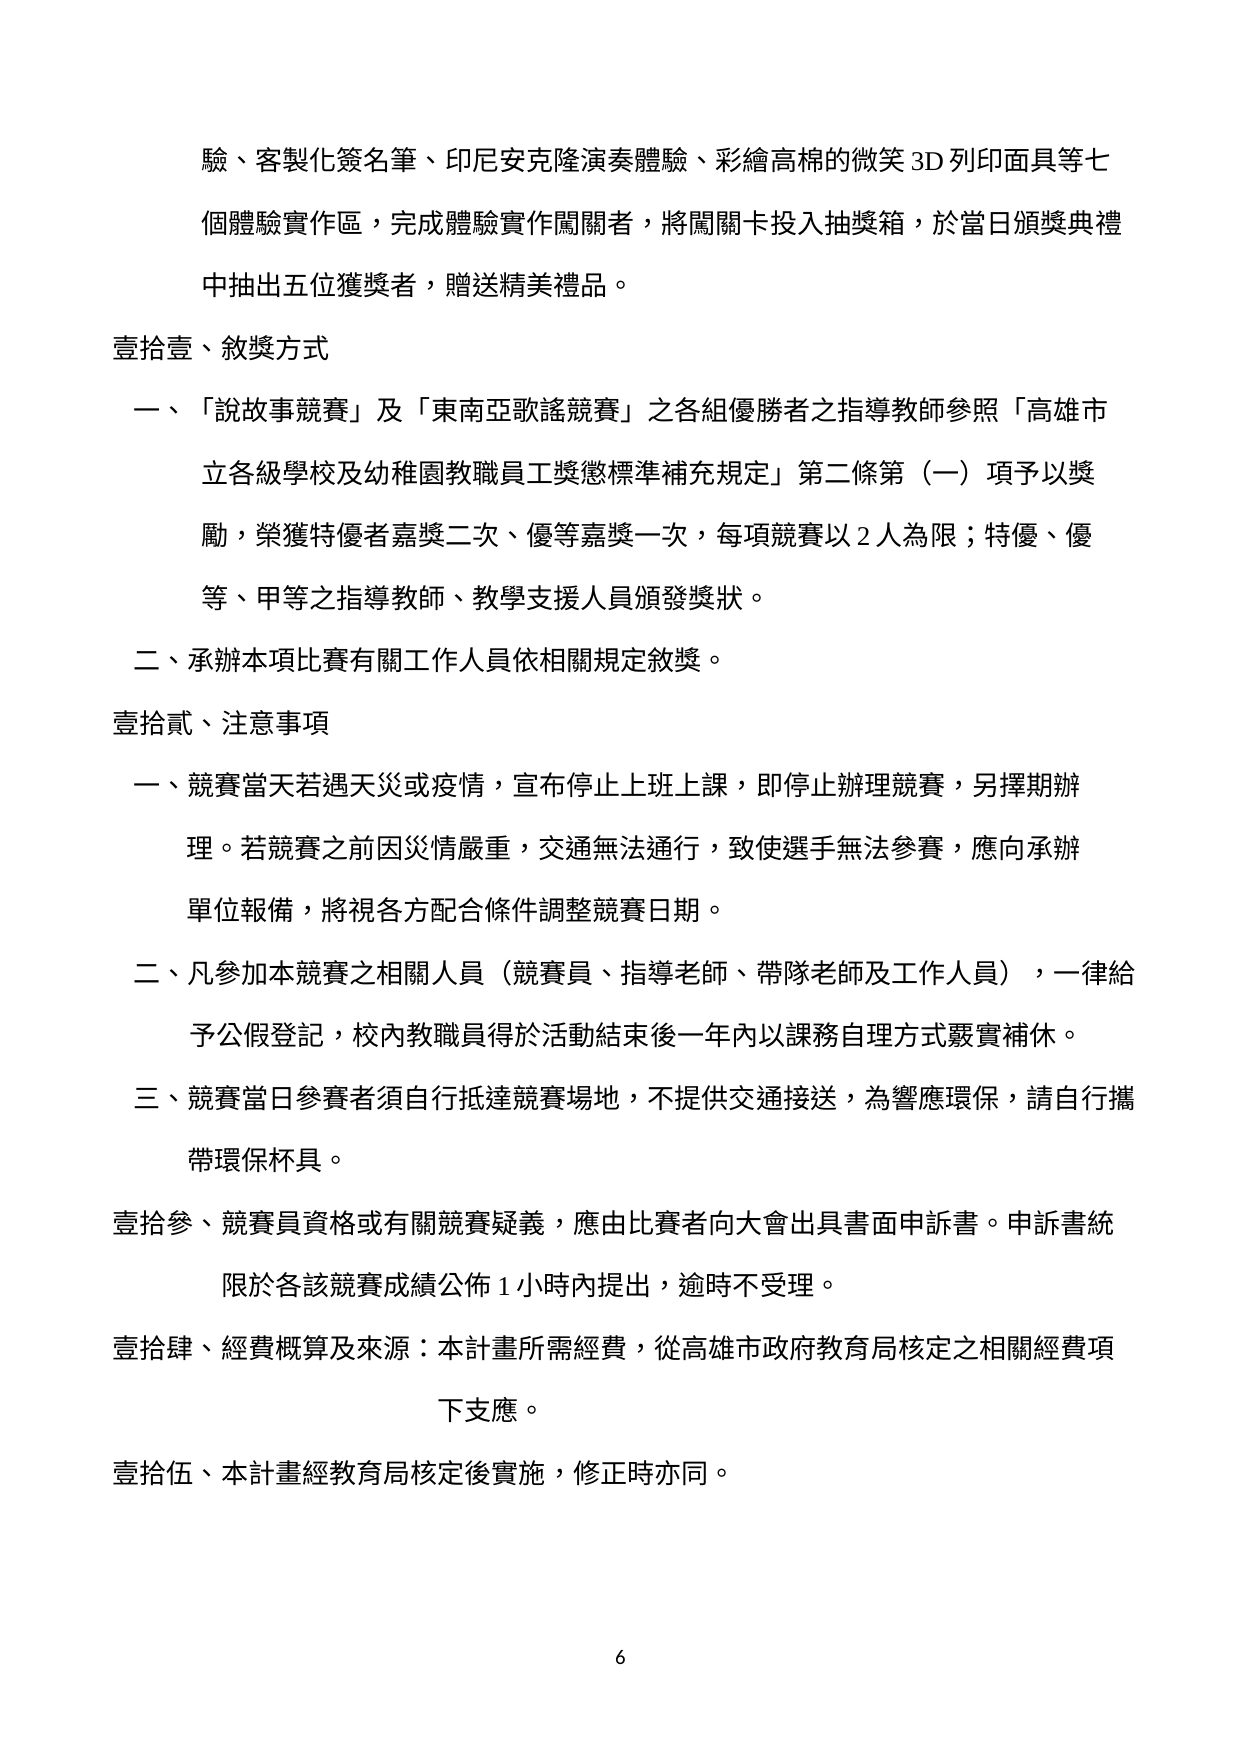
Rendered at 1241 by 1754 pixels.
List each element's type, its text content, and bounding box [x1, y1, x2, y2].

text 一、「說故事競賽」及「東南亞歌謠競賽」之各組優勝者之指導教師參照「高雄市 [112, 367, 1128, 430]
text 中抽出五位獲獎者，贈送精美禮品。 [112, 242, 1128, 305]
text 等、甲等之指導教師、教學支援人員頒發獎狀。 [112, 555, 1128, 617]
text 壹拾伍、本計畫經教育局核定後實施，修正時亦同。 [112, 1430, 1128, 1492]
text 驗、客製化簽名筆、印尼安克隆演奏體驗、彩繪高棉的微笑3D列印面具等七 [112, 117, 1128, 180]
text 一、競賽當天若遇天災或疫情，宣布停止上班上課，即停止辦理競賽，另擇期辦 [112, 742, 1128, 805]
text 三、競賽當日參賽者須自行抵達競賽場地，不提供交通接送，為響應環保，請自行攜 [112, 1055, 1178, 1117]
text 立各級學校及幼稚園教職員工獎懲標準補充規定」第二條第（一）項予以獎 [112, 430, 1128, 492]
text 壹拾壹、敘獎方式 [112, 305, 1128, 367]
text 壹拾參、競賽員資格或有關競賽疑義，應由比賽者向大會出具書面申訴書。申訴書統 [112, 1180, 1128, 1242]
text 下支應。 [112, 1367, 1128, 1430]
text 壹拾肆、經費概算及來源：本計畫所需經費，從高雄市政府教育局核定之相關經費項 [112, 1305, 1128, 1367]
text 單位報備，將視各方配合條件調整競賽日期。 [112, 867, 1128, 930]
text 限於各該競賽成績公佈1小時內提出，逾時不受理。 [112, 1242, 1128, 1305]
text 個體驗實作區，完成體驗實作闖關者，將闖關卡投入抽獎箱，於當日頒獎典禮 [112, 180, 1128, 242]
text 理。若競賽之前因災情嚴重，交通無法通行，致使選手無法參賽，應向承辦 [112, 805, 1128, 867]
text 勵，榮獲特優者嘉獎二次、優等嘉獎一次，每項競賽以2人為限；特優、優 [112, 492, 1128, 555]
text 帶環保杯具。 [112, 1117, 1178, 1180]
text 予公假登記，校內教職員得於活動結束後一年內以課務自理方式覈實補休。 [112, 992, 1178, 1055]
text 二、承辦本項比賽有關工作人員依相關規定敘獎。 [112, 617, 1128, 680]
text 二、凡參加本競賽之相關人員（競賽員、指導老師、帶隊老師及工作人員），一律給 [112, 930, 1178, 992]
text 壹拾貳、注意事項 [112, 680, 1128, 742]
